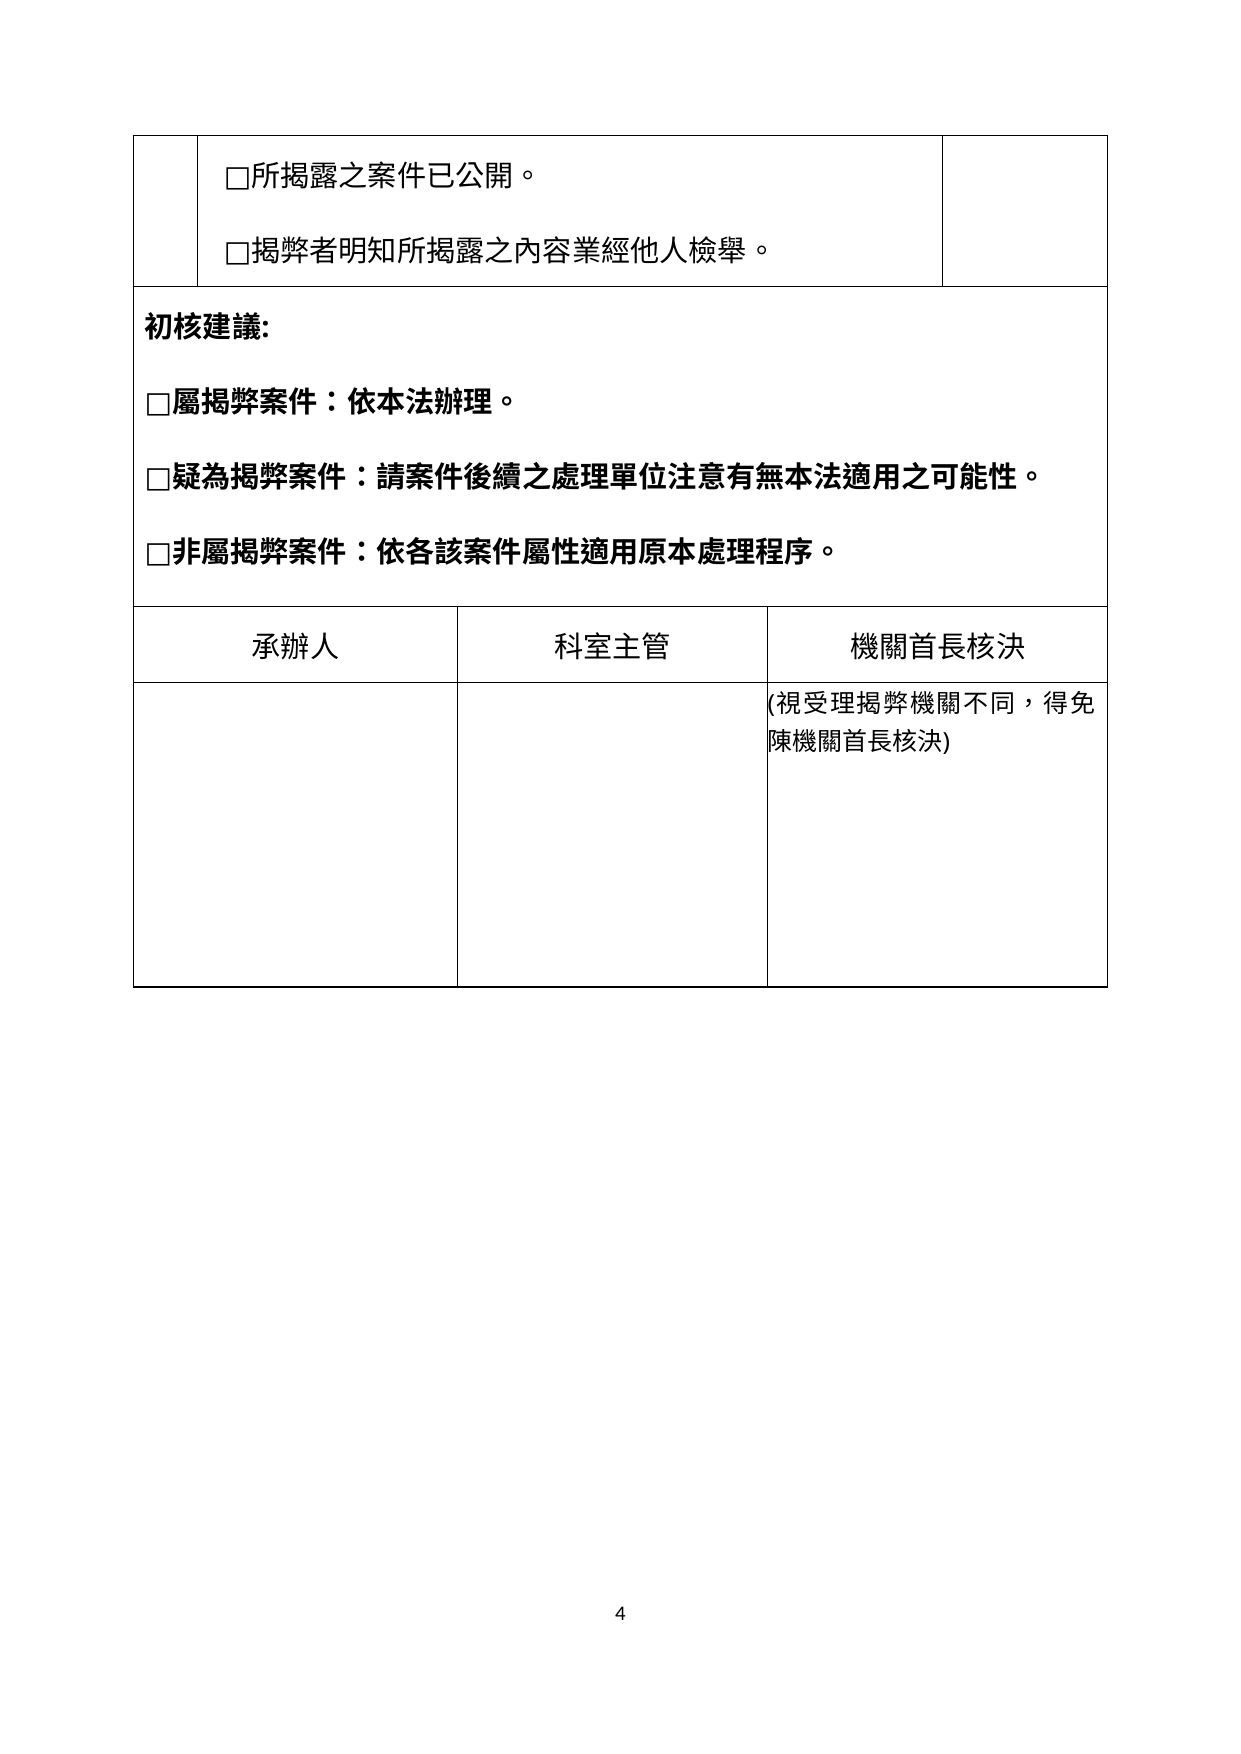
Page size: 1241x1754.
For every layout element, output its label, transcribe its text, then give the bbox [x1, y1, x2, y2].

table_cell [134, 683, 457, 986]
table_cell [943, 136, 1107, 286]
table_cell 初核建議: □屬揭弊案件：依本法辦理。 □疑為揭弊案件：請案件後續之處理單位注意有無本法適用之可能性。 □非屬揭弊案件：依各該案件屬性適用原本處理程序。 [134, 287, 1107, 606]
table_cell □所揭露之案件已公開。 □揭弊者明知所揭露之內容業經他人檢舉。 [198, 136, 942, 286]
table_cell 承辦人 [134, 607, 457, 682]
table_cell 機關首長核決 [768, 607, 1107, 682]
table_cell (視受理揭弊機關不同，得免陳機關首長核決) [768, 683, 1107, 986]
table_cell [458, 683, 767, 986]
table_cell 科室主管 [458, 607, 767, 682]
